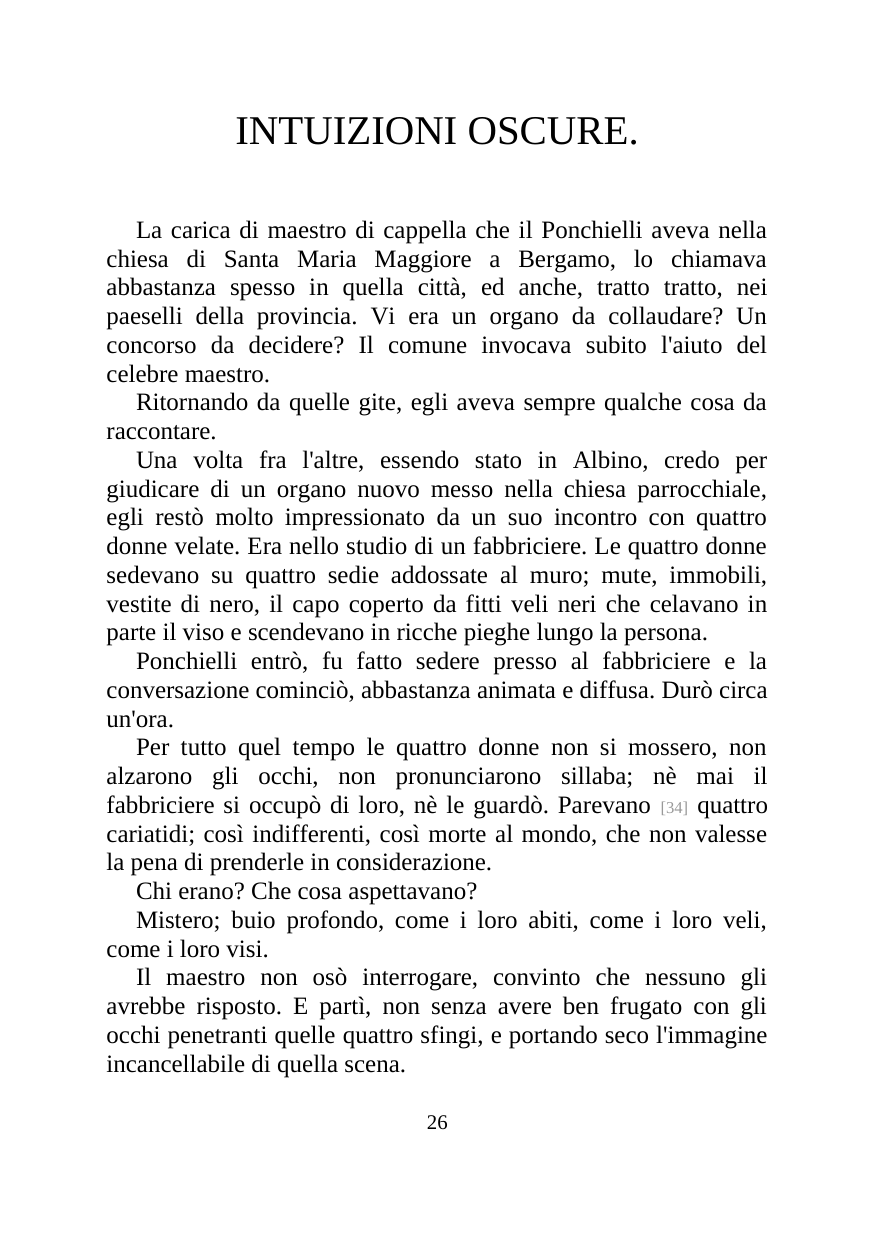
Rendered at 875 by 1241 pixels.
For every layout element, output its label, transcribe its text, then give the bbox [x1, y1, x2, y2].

text Chi erano? Che cosa aspettavano? [106, 876, 768, 905]
text Per tutto quel tempo le quattro donne non si mossero, non alzarono gli occhi, non pronunciarono sillaba; nè mai il fabbriciere si occupò di loro, nè le guardò. Parevano [34] quattro cariatidi; così indifferenti, così morte al mondo, che non valesse la pena di prenderle in considerazione. [106, 732, 768, 876]
text La carica di maestro di cappella che il Ponchielli aveva nella chiesa di Santa Maria Maggiore a Bergamo, lo chiamava abbastanza spesso in quella città, ed anche, tratto tratto, nei paeselli della provincia. Vi era un organo da collaudare? Un concorso da decidere? Il comune invocava subito l'aiuto del celebre maestro. [106, 215, 768, 387]
text Il maestro non osò interrogare, convinto che nessuno gli avrebbe risposto. E partì, non senza avere ben frugato con gli occhi penetranti quelle quattro sfingi, e portando seco l'immagine incancellabile di quella scena. [106, 962, 768, 1077]
text Mistero; buio profondo, come i loro abiti, come i loro veli, come i loro visi. [106, 905, 768, 962]
text Una volta fra l'altre, essendo stato in Albino, credo per giudicare di un organo nuovo messo nella chiesa parrocchiale, egli restò molto impressionato da un suo incontro con quattro donne velate. Era nello studio di un fabbriciere. Le quattro donne sedevano su quattro sedie addossate al muro; mute, immobili, vestite di nero, il capo coperto da fitti veli neri che celavano in parte il viso e scendevano in ricche pieghe lungo la persona. [106, 445, 768, 646]
text Ritornando da quelle gite, egli aveva sempre qualche cosa da raccontare. [106, 387, 768, 445]
subtitle INTUIZIONI OSCURE. [106, 106, 768, 153]
text Ponchielli entrò, fu fatto sedere presso al fabbriciere e la conversazione cominciò, abbastanza animata e diffusa. Durò circa un'ora. [106, 646, 768, 732]
